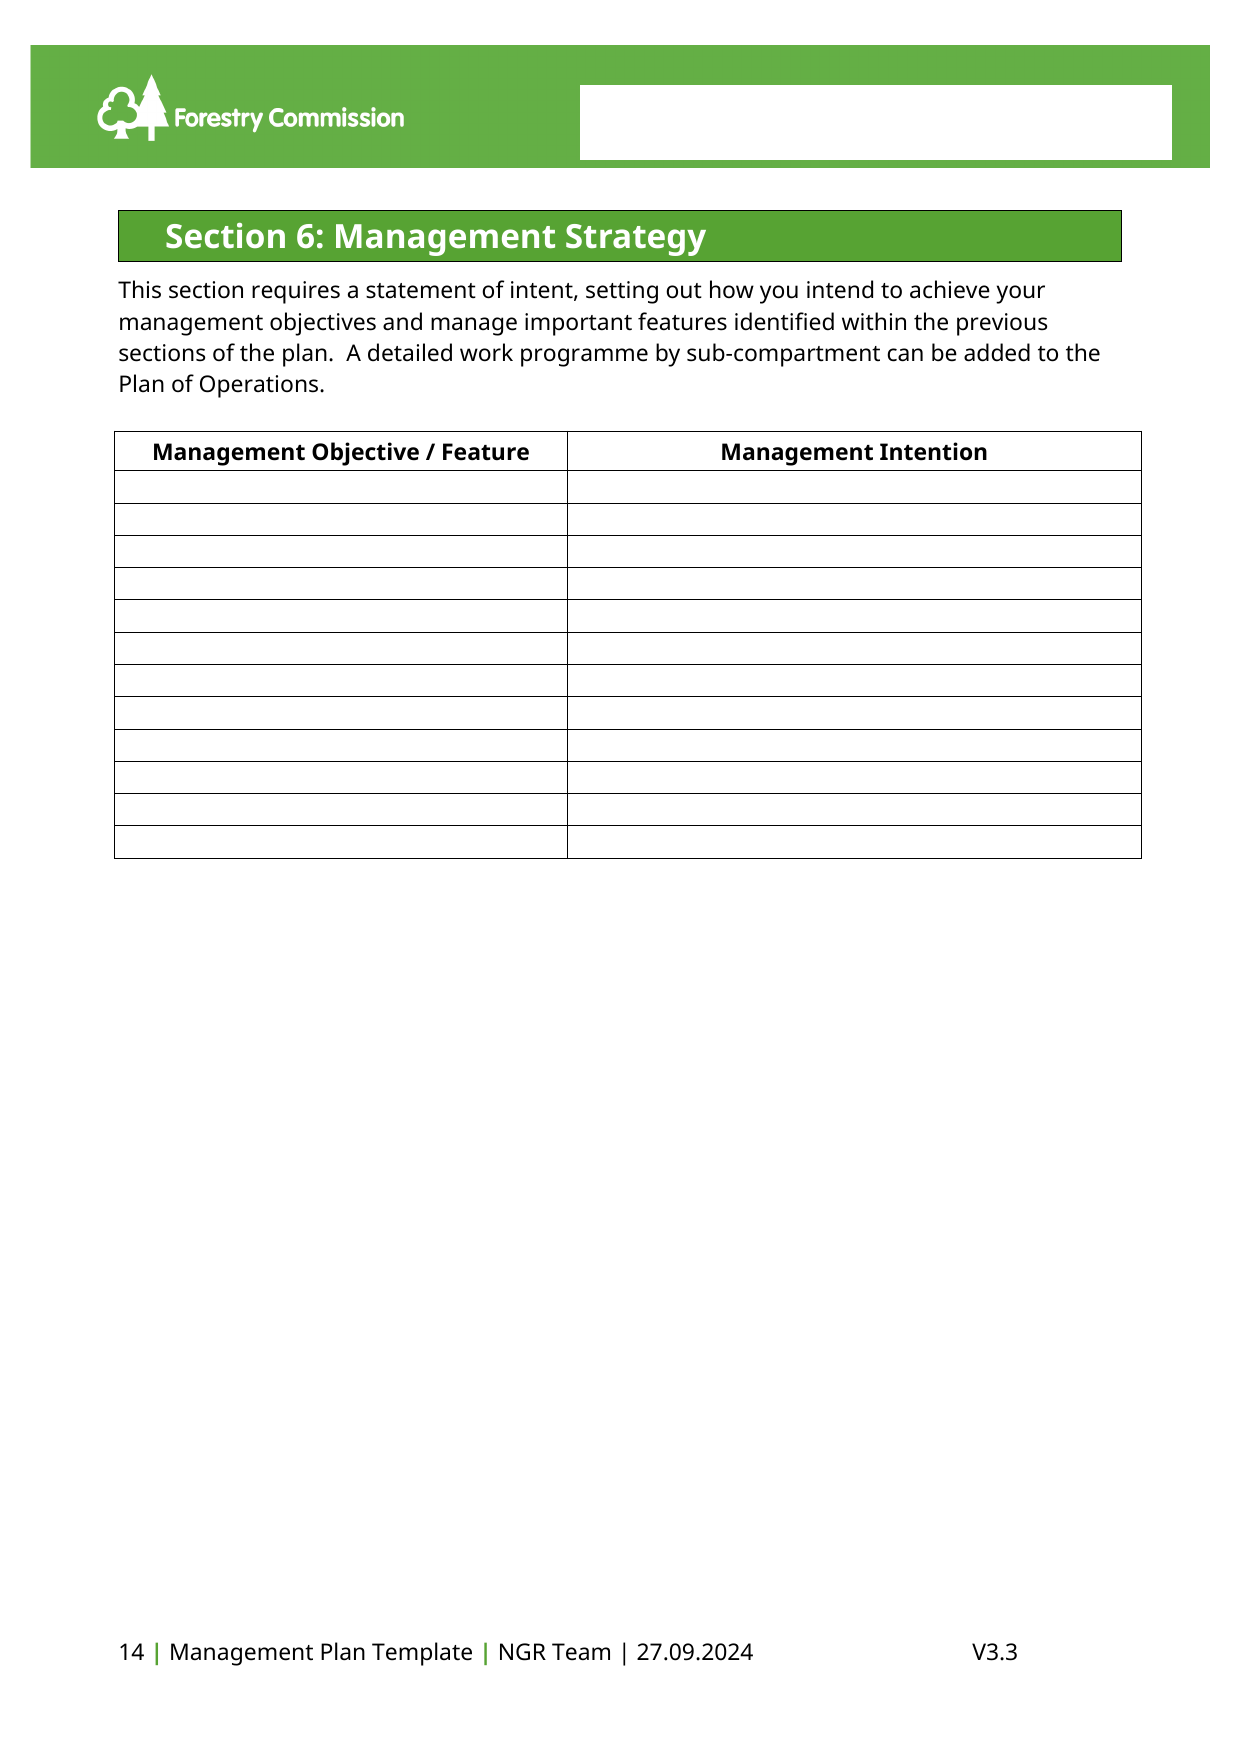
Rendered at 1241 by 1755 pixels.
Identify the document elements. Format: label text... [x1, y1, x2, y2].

table_cell [568, 504, 1141, 535]
table_cell [568, 536, 1141, 567]
table_cell [115, 730, 567, 761]
table_header Management Objective / Feature [115, 432, 567, 470]
table_cell [115, 826, 567, 858]
table_cell [568, 600, 1141, 632]
table_header Management Intention [568, 432, 1141, 470]
text This section requires a statement of intent, setting out how you intend to achieve your management objectives and manage important features identified within the previous sections of the plan. A detailed work programme by sub-compartment can be added to the Plan of Operations. [118, 274, 1122, 399]
subtitle Section 6: Management Strategy [119, 211, 1121, 261]
table_cell [115, 665, 567, 696]
table_cell [115, 504, 567, 535]
table_cell [115, 536, 567, 567]
table_cell [568, 730, 1141, 761]
table_cell [115, 471, 567, 502]
table_cell [115, 697, 567, 728]
table_cell [568, 665, 1141, 696]
table_cell [115, 762, 567, 793]
table_cell [115, 600, 567, 632]
table_cell [115, 794, 567, 825]
table_cell [568, 697, 1141, 728]
table_cell [568, 794, 1141, 825]
table_cell [568, 568, 1141, 599]
table_cell [115, 633, 567, 664]
table_cell [568, 826, 1141, 858]
table_cell [115, 568, 567, 599]
table_cell [568, 633, 1141, 664]
table_cell [568, 471, 1141, 502]
table_cell [568, 762, 1141, 793]
